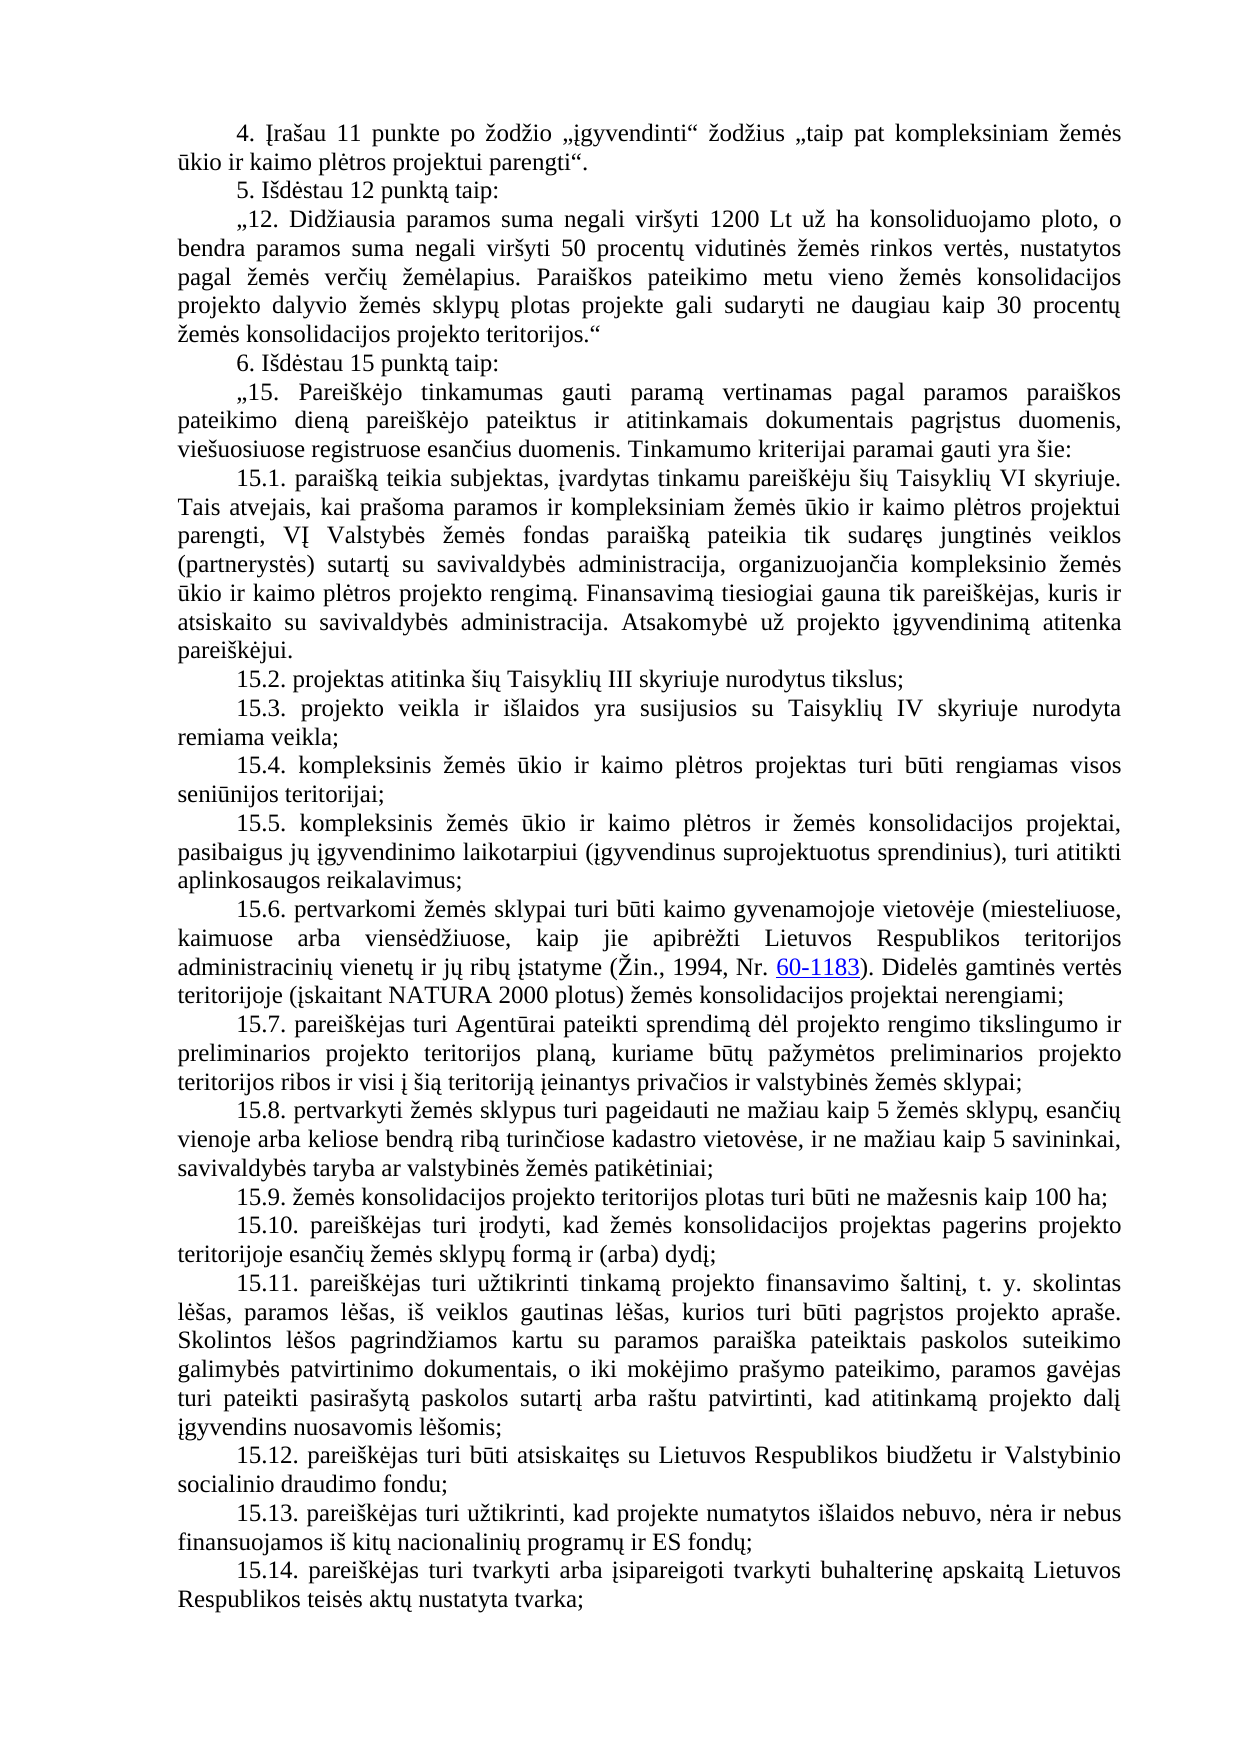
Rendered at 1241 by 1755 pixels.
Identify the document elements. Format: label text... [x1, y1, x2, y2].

text 15.1. paraišką teikia subjektas, įvardytas tinkamu pareiškėju šių Taisyklių VI skyriuje. Tais atvejais, kai prašoma paramos ir kompleksiniam žemės ūkio ir kaimo plėtros projektui parengti, VĮ Valstybės žemės fondas paraišką pateikia tik sudaręs jungtinės veiklos (partnerystės) sutartį su savivaldybės administracija, organizuojančia kompleksinio žemės ūkio ir kaimo plėtros projekto rengimą. Finansavimą tiesiogiai gauna tik pareiškėjas, kuris ir atsiskaito su savivaldybės administracija. Atsakomybė už projekto įgyvendinimą atitenka pareiškėjui. [177, 463, 1122, 664]
text 15.12. pareiškėjas turi būti atsiskaitęs su Lietuvos Respublikos biudžetu ir Valstybinio socialinio draudimo fondu; [177, 1441, 1122, 1498]
text 15.4. kompleksinis žemės ūkio ir kaimo plėtros projektas turi būti rengiamas visos seniūnijos teritorijai; [177, 751, 1122, 808]
text 15.3. projekto veikla ir išlaidos yra susijusios su Taisyklių IV skyriuje nurodyta remiama veikla; [177, 693, 1122, 751]
text 4. Įrašau 11 punkte po žodžio „įgyvendinti“ žodžius „taip pat kompleksiniam žemės ūkio ir kaimo plėtros projektui parengti“. [177, 118, 1122, 176]
text 15.5. kompleksinis žemės ūkio ir kaimo plėtros ir žemės konsolidacijos projektai, pasibaigus jų įgyvendinimo laikotarpiui (įgyvendinus suprojektuotus sprendinius), turi atitikti aplinkosaugos reikalavimus; [177, 808, 1122, 894]
text 5. Išdėstau 12 punktą taip: [177, 176, 1122, 204]
text „15. Pareiškėjo tinkamumas gauti paramą vertinamas pagal paramos paraiškos pateikimo dieną pareiškėjo pateiktus ir atitinkamais dokumentais pagrįstus duomenis, viešuosiuose registruose esančius duomenis. Tinkamumo kriterijai paramai gauti yra šie: [177, 377, 1122, 463]
text 15.2. projektas atitinka šių Taisyklių III skyriuje nurodytus tikslus; [177, 664, 1122, 693]
text 15.11. pareiškėjas turi užtikrinti tinkamą projekto finansavimo šaltinį, t. y. skolintas lėšas, paramos lėšas, iš veiklos gautinas lėšas, kurios turi būti pagrįstos projekto apraše. Skolintos lėšos pagrindžiamos kartu su paramos paraiška pateiktais paskolos suteikimo galimybės patvirtinimo dokumentais, o iki mokėjimo prašymo pateikimo, paramos gavėjas turi pateikti pasirašytą paskolos sutartį arba raštu patvirtinti, kad atitinkamą projekto dalį įgyvendins nuosavomis lėšomis; [177, 1268, 1122, 1441]
text 15.7. pareiškėjas turi Agentūrai pateikti sprendimą dėl projekto rengimo tikslingumo ir preliminarios projekto teritorijos planą, kuriame būtų pažymėtos preliminarios projekto teritorijos ribos ir visi į šią teritoriją įeinantys privačios ir valstybinės žemės sklypai; [177, 1009, 1122, 1096]
text 15.8. pertvarkyti žemės sklypus turi pageidauti ne mažiau kaip 5 žemės sklypų, esančių vienoje arba keliose bendrą ribą turinčiose kadastro vietovėse, ir ne mažiau kaip 5 savininkai, savivaldybės taryba ar valstybinės žemės patikėtiniai; [177, 1096, 1122, 1182]
text 15.10. pareiškėjas turi įrodyti, kad žemės konsolidacijos projektas pagerins projekto teritorijoje esančių žemės sklypų formą ir (arba) dydį; [177, 1211, 1122, 1268]
text 15.6. pertvarkomi žemės sklypai turi būti kaimo gyvenamojoje vietovėje (miesteliuose, kaimuose arba viensėdžiuose, kaip jie apibrėžti Lietuvos Respublikos teritorijos administracinių vienetų ir jų ribų įstatyme (Žin., 1994, Nr. 60-1183). Didelės gamtinės vertės teritorijoje (įskaitant NATURA 2000 plotus) žemės konsolidacijos projektai nerengiami; [177, 894, 1122, 1009]
text „12. Didžiausia paramos suma negali viršyti 1200 Lt už ha konsoliduojamo ploto, o bendra paramos suma negali viršyti 50 procentų vidutinės žemės rinkos vertės, nustatytos pagal žemės verčių žemėlapius. Paraiškos pateikimo metu vieno žemės konsolidacijos projekto dalyvio žemės sklypų plotas projekte gali sudaryti ne daugiau kaip 30 procentų žemės konsolidacijos projekto teritorijos.“ [177, 204, 1122, 348]
text 15.9. žemės konsolidacijos projekto teritorijos plotas turi būti ne mažesnis kaip 100 ha; [177, 1182, 1122, 1211]
text 15.14. pareiškėjas turi tvarkyti arba įsipareigoti tvarkyti buhalterinę apskaitą Lietuvos Respublikos teisės aktų nustatyta tvarka; [177, 1556, 1122, 1613]
text 15.13. pareiškėjas turi užtikrinti, kad projekte numatytos išlaidos nebuvo, nėra ir nebus finansuojamos iš kitų nacionalinių programų ir ES fondų; [177, 1498, 1122, 1556]
text 6. Išdėstau 15 punktą taip: [177, 348, 1122, 377]
